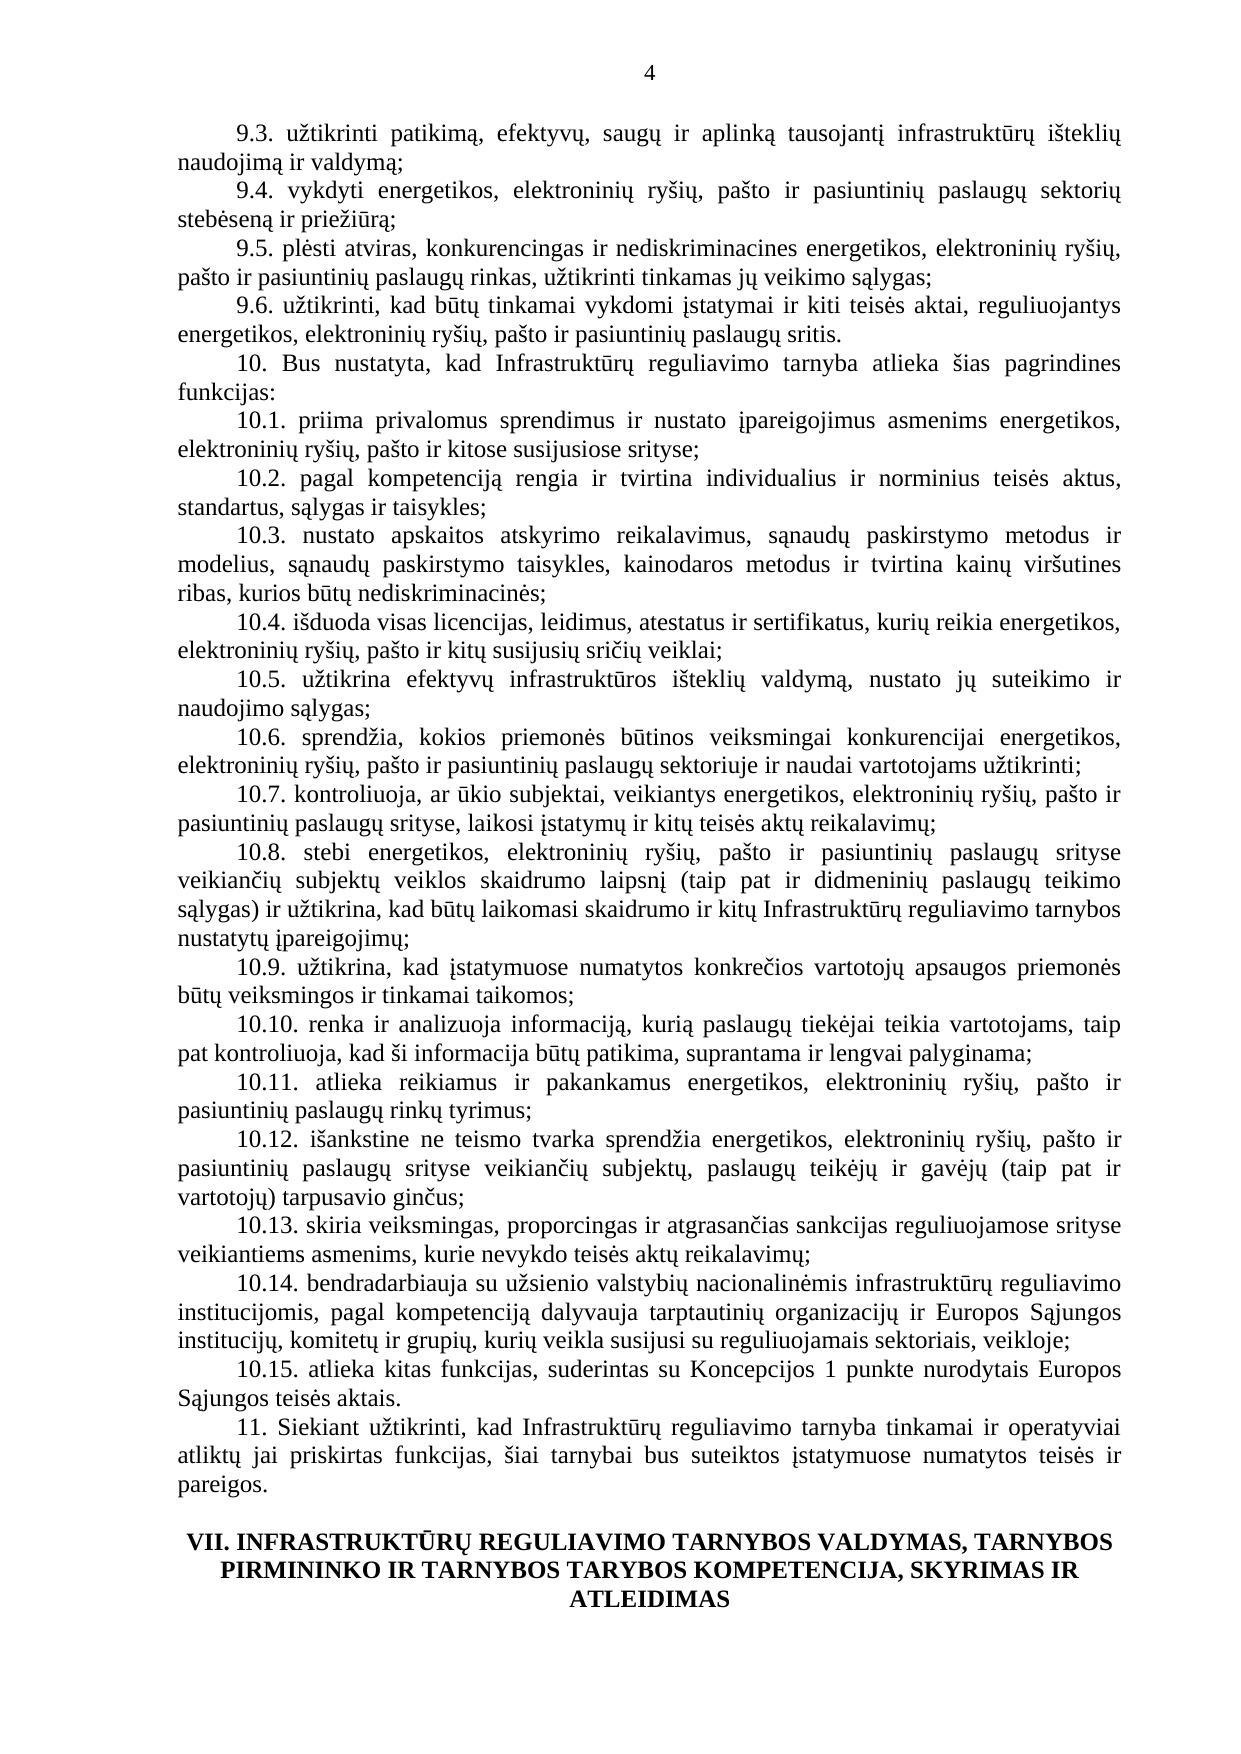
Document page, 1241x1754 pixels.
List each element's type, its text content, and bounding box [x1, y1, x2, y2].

text 9.6. užtikrinti, kad būtų tinkamai vykdomi įstatymai ir kiti teisės aktai, reguliuojantys energetikos, elektroninių ryšių, pašto ir pasiuntinių paslaugų sritis. [177, 291, 1122, 348]
text 9.4. vykdyti energetikos, elektroninių ryšių, pašto ir pasiuntinių paslaugų sektorių stebėseną ir priežiūrą; [177, 176, 1122, 233]
text 10.3. nustato apskaitos atskyrimo reikalavimus, sąnaudų paskirstymo metodus ir modelius, sąnaudų paskirstymo taisykles, kainodaros metodus ir tvirtina kainų viršutines ribas, kurios būtų nediskriminacinės; [177, 521, 1122, 607]
text 10.6. sprendžia, kokios priemonės būtinos veiksmingai konkurencijai energetikos, elektroninių ryšių, pašto ir pasiuntinių paslaugų sektoriuje ir naudai vartotojams užtikrinti; [177, 722, 1122, 779]
text 10.5. užtikrina efektyvų infrastruktūros išteklių valdymą, nustato jų suteikimo ir naudojimo sąlygas; [177, 664, 1122, 722]
text VII. INFRASTRUKTŪRŲ REGULIAVIMO TARNYBOS VALDYMAS, TARNYBOS PIRMININKO IR TARNYBOS TARYBOS KOMPETENCIJA, SKYRIMAS IR ATLEIDIMAS [177, 1527, 1122, 1613]
text 9.5. plėsti atviras, konkurencingas ir nediskriminacines energetikos, elektroninių ryšių, pašto ir pasiuntinių paslaugų rinkas, užtikrinti tinkamas jų veikimo sąlygas; [177, 233, 1122, 291]
text 10.9. užtikrina, kad įstatymuose numatytos konkrečios vartotojų apsaugos priemonės būtų veiksmingos ir tinkamai taikomos; [177, 952, 1122, 1009]
text 10.10. renka ir analizuoja informaciją, kurią paslaugų tiekėjai teikia vartotojams, taip pat kontroliuoja, kad ši informacija būtų patikima, suprantama ir lengvai palyginama; [177, 1009, 1122, 1067]
text 10.13. skiria veiksmingas, proporcingas ir atgrasančias sankcijas reguliuojamose srityse veikiantiems asmenims, kurie nevykdo teisės aktų reikalavimų; [177, 1211, 1122, 1268]
text 10.11. atlieka reikiamus ir pakankamus energetikos, elektroninių ryšių, pašto ir pasiuntinių paslaugų rinkų tyrimus; [177, 1067, 1122, 1124]
text 11. Siekiant užtikrinti, kad Infrastruktūrų reguliavimo tarnyba tinkamai ir operatyviai atliktų jai priskirtas funkcijas, šiai tarnybai bus suteiktos įstatymuose numatytos teisės ir pareigos. [177, 1412, 1122, 1498]
text 10.15. atlieka kitas funkcijas, suderintas su Koncepcijos 1 punkte nurodytais Europos Sąjungos teisės aktais. [177, 1354, 1122, 1412]
text 10.12. išankstine ne teismo tvarka sprendžia energetikos, elektroninių ryšių, pašto ir pasiuntinių paslaugų srityse veikiančių subjektų, paslaugų teikėjų ir gavėjų (taip pat ir vartotojų) tarpusavio ginčus; [177, 1124, 1122, 1211]
text 10.1. priima privalomus sprendimus ir nustato įpareigojimus asmenims energetikos, elektroninių ryšių, pašto ir kitose susijusiose srityse; [177, 406, 1122, 463]
text 10. Bus nustatyta, kad Infrastruktūrų reguliavimo tarnyba atlieka šias pagrindines funkcijas: [177, 348, 1122, 406]
text 10.4. išduoda visas licencijas, leidimus, atestatus ir sertifikatus, kurių reikia energetikos, elektroninių ryšių, pašto ir kitų susijusių sričių veiklai; [177, 607, 1122, 664]
text 9.3. užtikrinti patikimą, efektyvų, saugų ir aplinką tausojantį infrastruktūrų išteklių naudojimą ir valdymą; [177, 118, 1122, 176]
text 10.7. kontroliuoja, ar ūkio subjektai, veikiantys energetikos, elektroninių ryšių, pašto ir pasiuntinių paslaugų srityse, laikosi įstatymų ir kitų teisės aktų reikalavimų; [177, 779, 1122, 837]
text 10.14. bendradarbiauja su užsienio valstybių nacionalinėmis infrastruktūrų reguliavimo institucijomis, pagal kompetenciją dalyvauja tarptautinių organizacijų ir Europos Sąjungos institucijų, komitetų ir grupių, kurių veikla susijusi su reguliuojamais sektoriais, veikloje; [177, 1268, 1122, 1354]
text 10.8. stebi energetikos, elektroninių ryšių, pašto ir pasiuntinių paslaugų srityse veikiančių subjektų veiklos skaidrumo laipsnį (taip pat ir didmeninių paslaugų teikimo sąlygas) ir užtikrina, kad būtų laikomasi skaidrumo ir kitų Infrastruktūrų reguliavimo tarnybos nustatytų įpareigojimų; [177, 837, 1122, 952]
text 10.2. pagal kompetenciją rengia ir tvirtina individualius ir norminius teisės aktus, standartus, sąlygas ir taisykles; [177, 463, 1122, 521]
